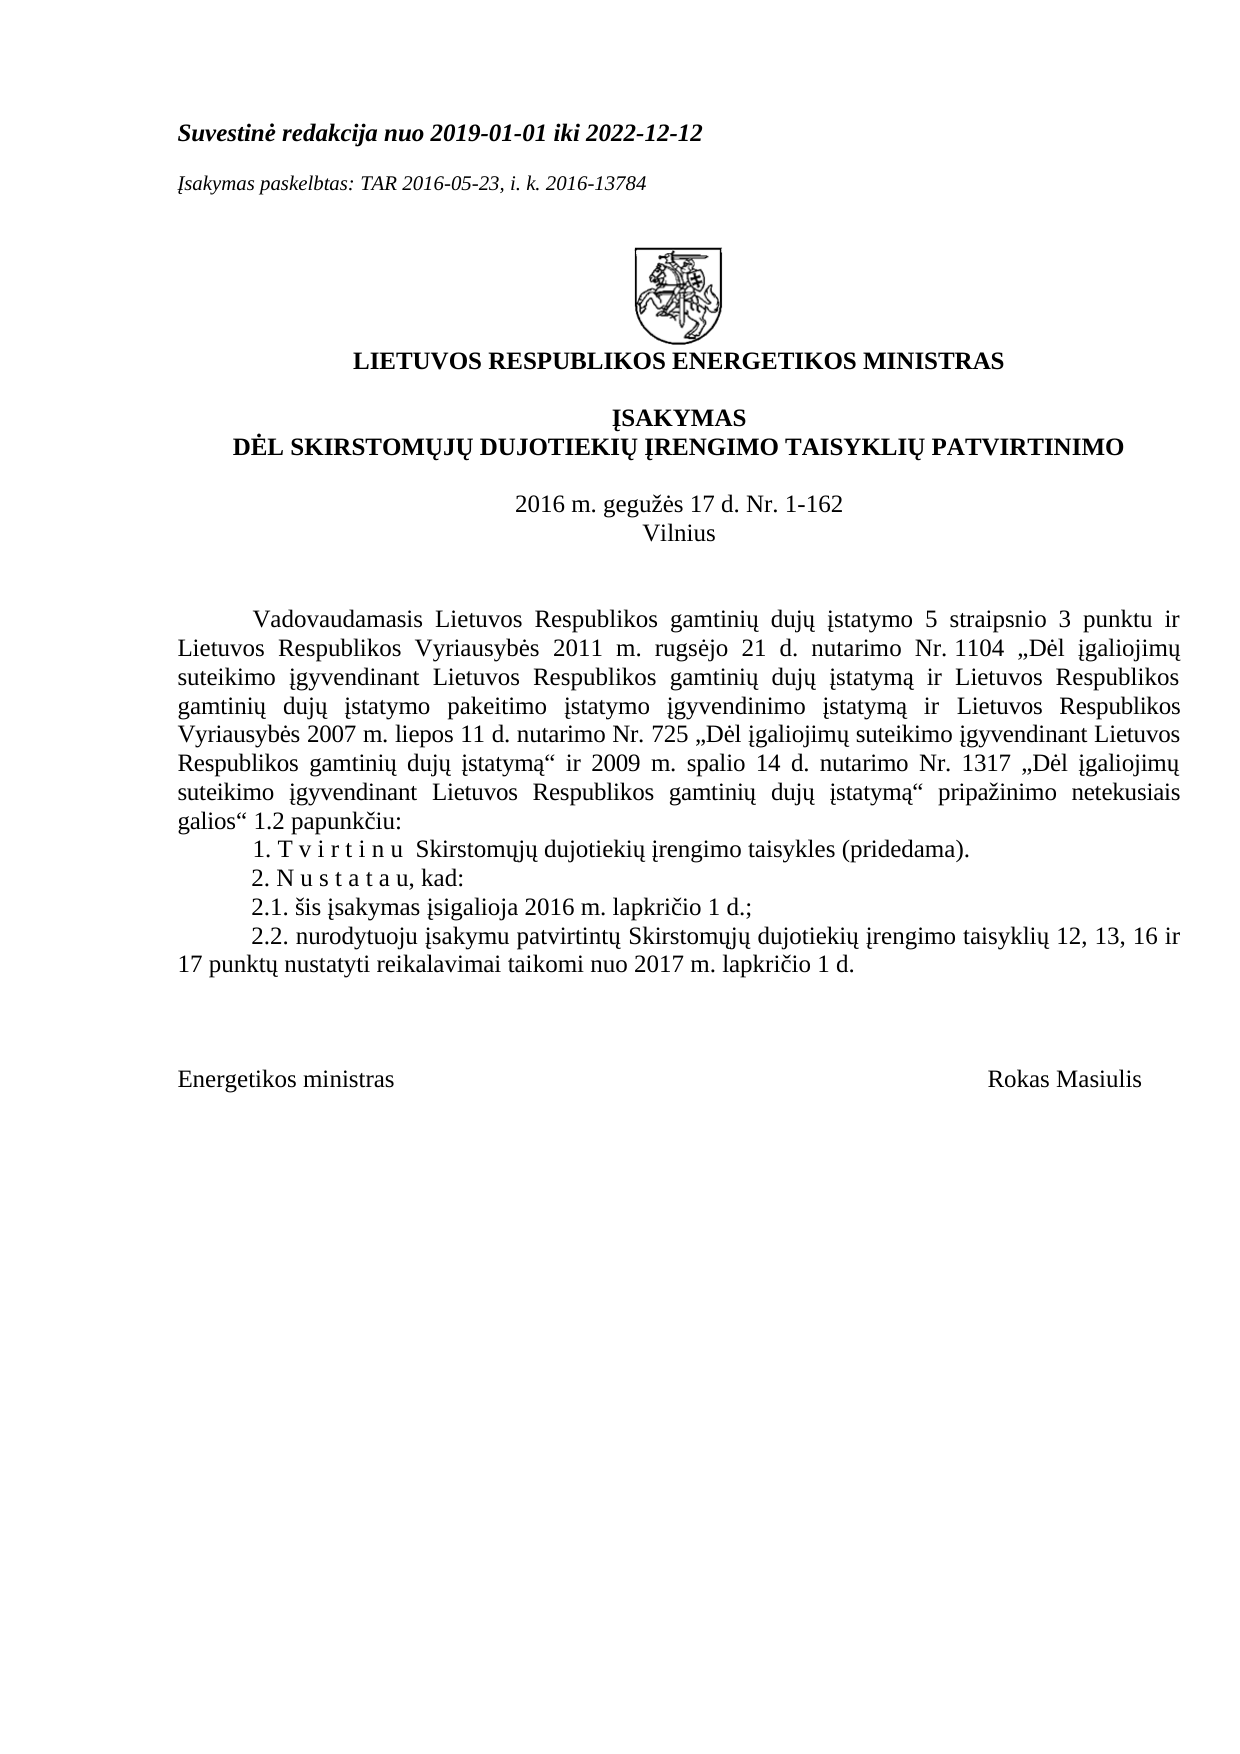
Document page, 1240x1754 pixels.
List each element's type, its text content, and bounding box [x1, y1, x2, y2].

text Vadovaudamasis Lietuvos Respublikos gamtinių dujų įstatymo 5 straipsnio 3 punktu ir Lietuvos Respublikos Vyriausybės 2011 m. rugsėjo 21 d. nutarimo Nr. 1104 „Dėl įgaliojimų suteikimo įgyvendinant Lietuvos Respublikos gamtinių dujų įstatymą ir Lietuvos Respublikos gamtinių dujų įstatymo pakeitimo įstatymo įgyvendinimo įstatymą ir Lietuvos Respublikos Vyriausybės 2007 m. liepos 11 d. nutarimo Nr. 725 „Dėl įgaliojimų suteikimo įgyvendinant Lietuvos Respublikos gamtinių dujų įstatymą“ ir 2009 m. spalio 14 d. nutarimo Nr. 1317 „Dėl įgaliojimų suteikimo įgyvendinant Lietuvos Respublikos gamtinių dujų įstatymą“ pripažinimo netekusiais galios“ 1.2 papunkčiu: [177, 604, 1181, 834]
text 2.1. šis įsakymas įsigalioja 2016 m. lapkričio 1 d.; [177, 892, 1181, 921]
text Suvestinė redakcija nuo 2019-01-01 iki 2022-12-12 [177, 118, 1181, 147]
text 1. T v i r t i n u Skirstomųjų dujotiekių įrengimo taisykles (pridedama). [177, 834, 1181, 863]
text 2.2. nurodytuoju įsakymu patvirtintų Skirstomųjų dujotiekių įrengimo taisyklių 12, 13, 16 ir 17 punktų nustatyti reikalavimai taikomi nuo 2017 m. lapkričio 1 d. [177, 921, 1181, 978]
text 2. N u s t a t a u, kad: [177, 863, 1181, 892]
text Energetikos ministras Rokas Masiulis [177, 1064, 1181, 1093]
text įsakymas [177, 403, 1181, 432]
text Įsakymas paskelbtas: TAR 2016-05-23, i. k. 2016-13784 [177, 171, 1181, 195]
text 2016 m. gegužės 17 d. Nr. 1-162 [177, 489, 1181, 518]
text Vilnius [177, 518, 1181, 547]
text DĖL skirstomųjų dujotiekių įrengimo taisyklių patvirtinimo [177, 432, 1181, 461]
text LIETUVOS RESPUBLIKOS ENERGETIKOS MINISTRAS [177, 346, 1181, 374]
